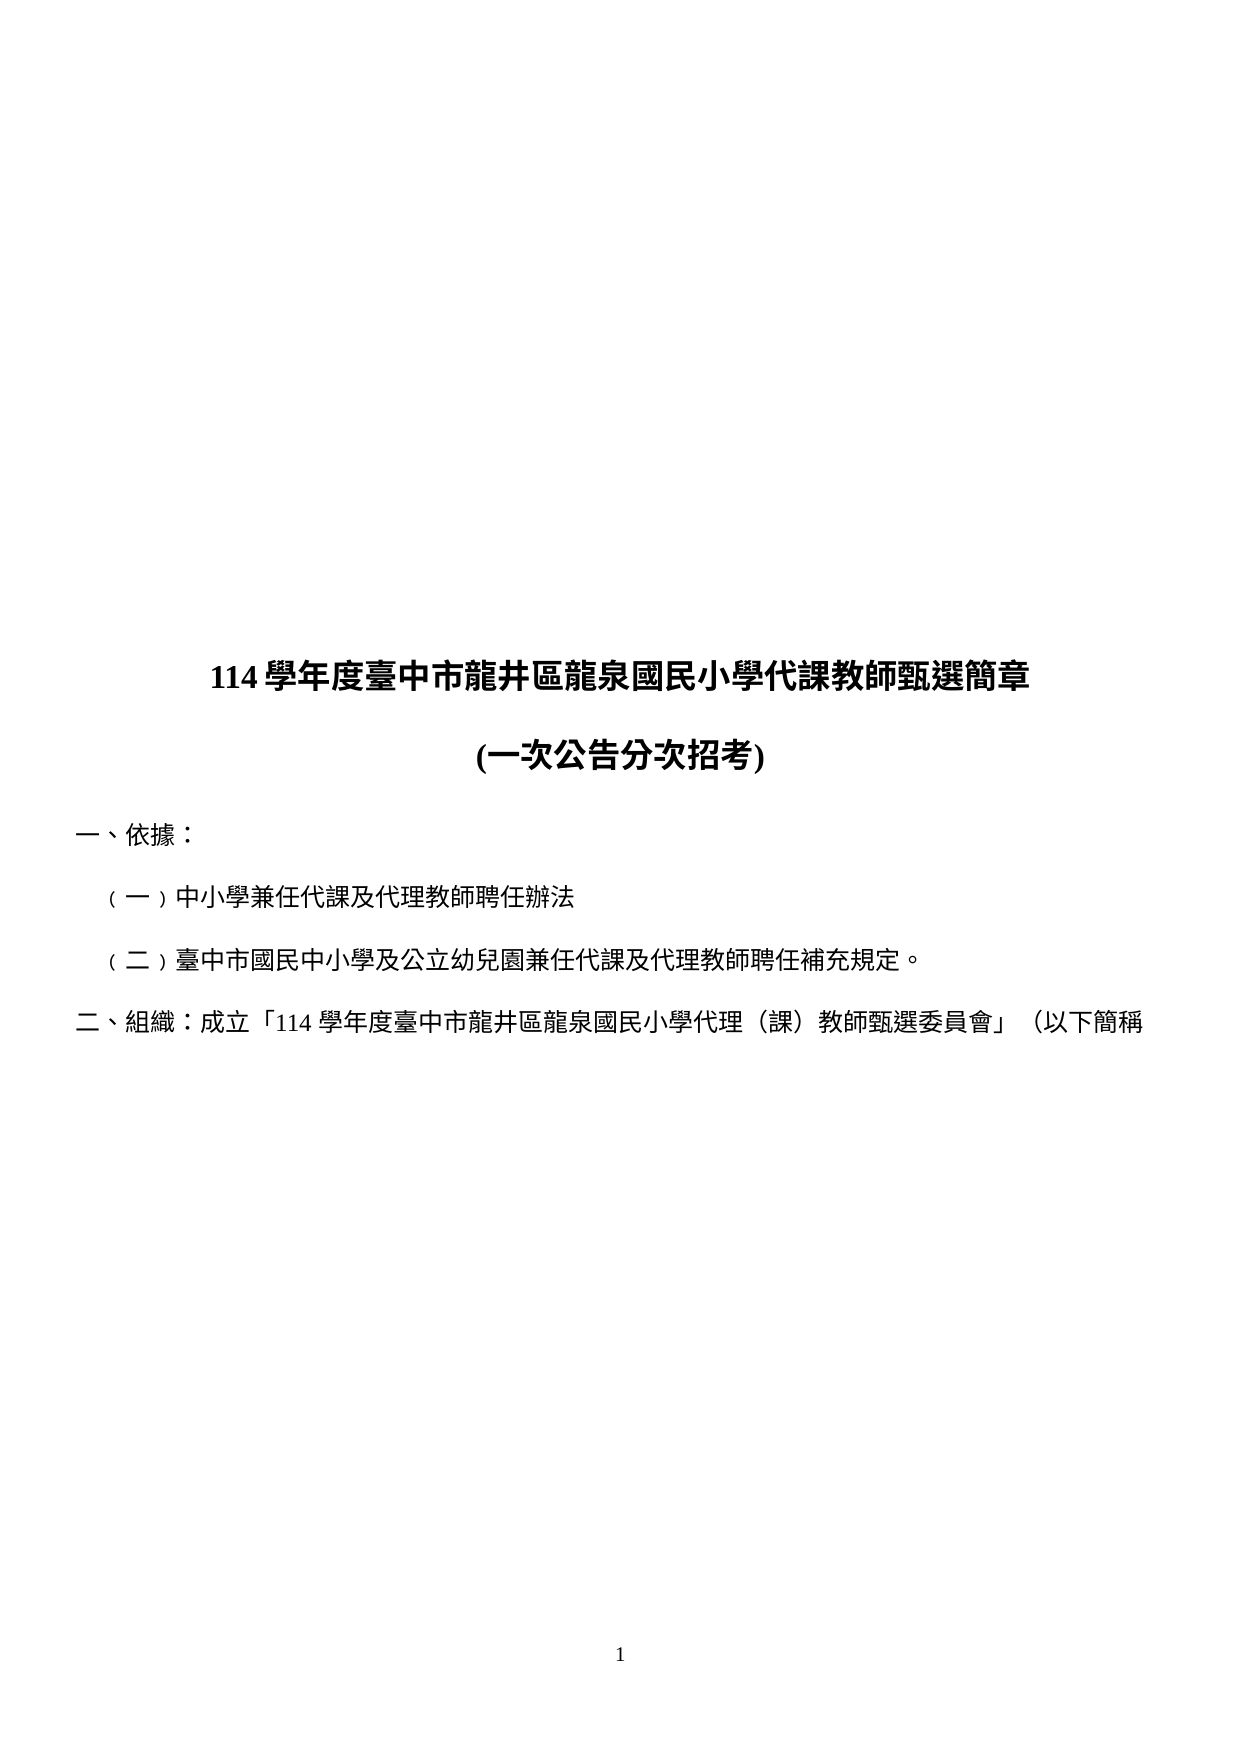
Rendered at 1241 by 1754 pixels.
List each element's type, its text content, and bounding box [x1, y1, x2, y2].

text ﹙二﹚臺中市國民中小學及公立幼兒園兼任代課及代理教師聘任補充規定。 [100, 917, 1165, 979]
text 二、組織：成立「114 學年度臺中市龍井區龍泉國民小學代理（課）教師甄選委員會」（以下簡稱 [75, 979, 1165, 1042]
text 一、依據： [75, 792, 1165, 854]
text ﹙一﹚中小學兼任代課及代理教師聘任辦法 [100, 854, 1165, 917]
text (一次公告分次招考) [75, 712, 1165, 774]
text 114學年度臺中市龍井區龍泉國民小學代課教師甄選簡章 [75, 632, 1165, 694]
